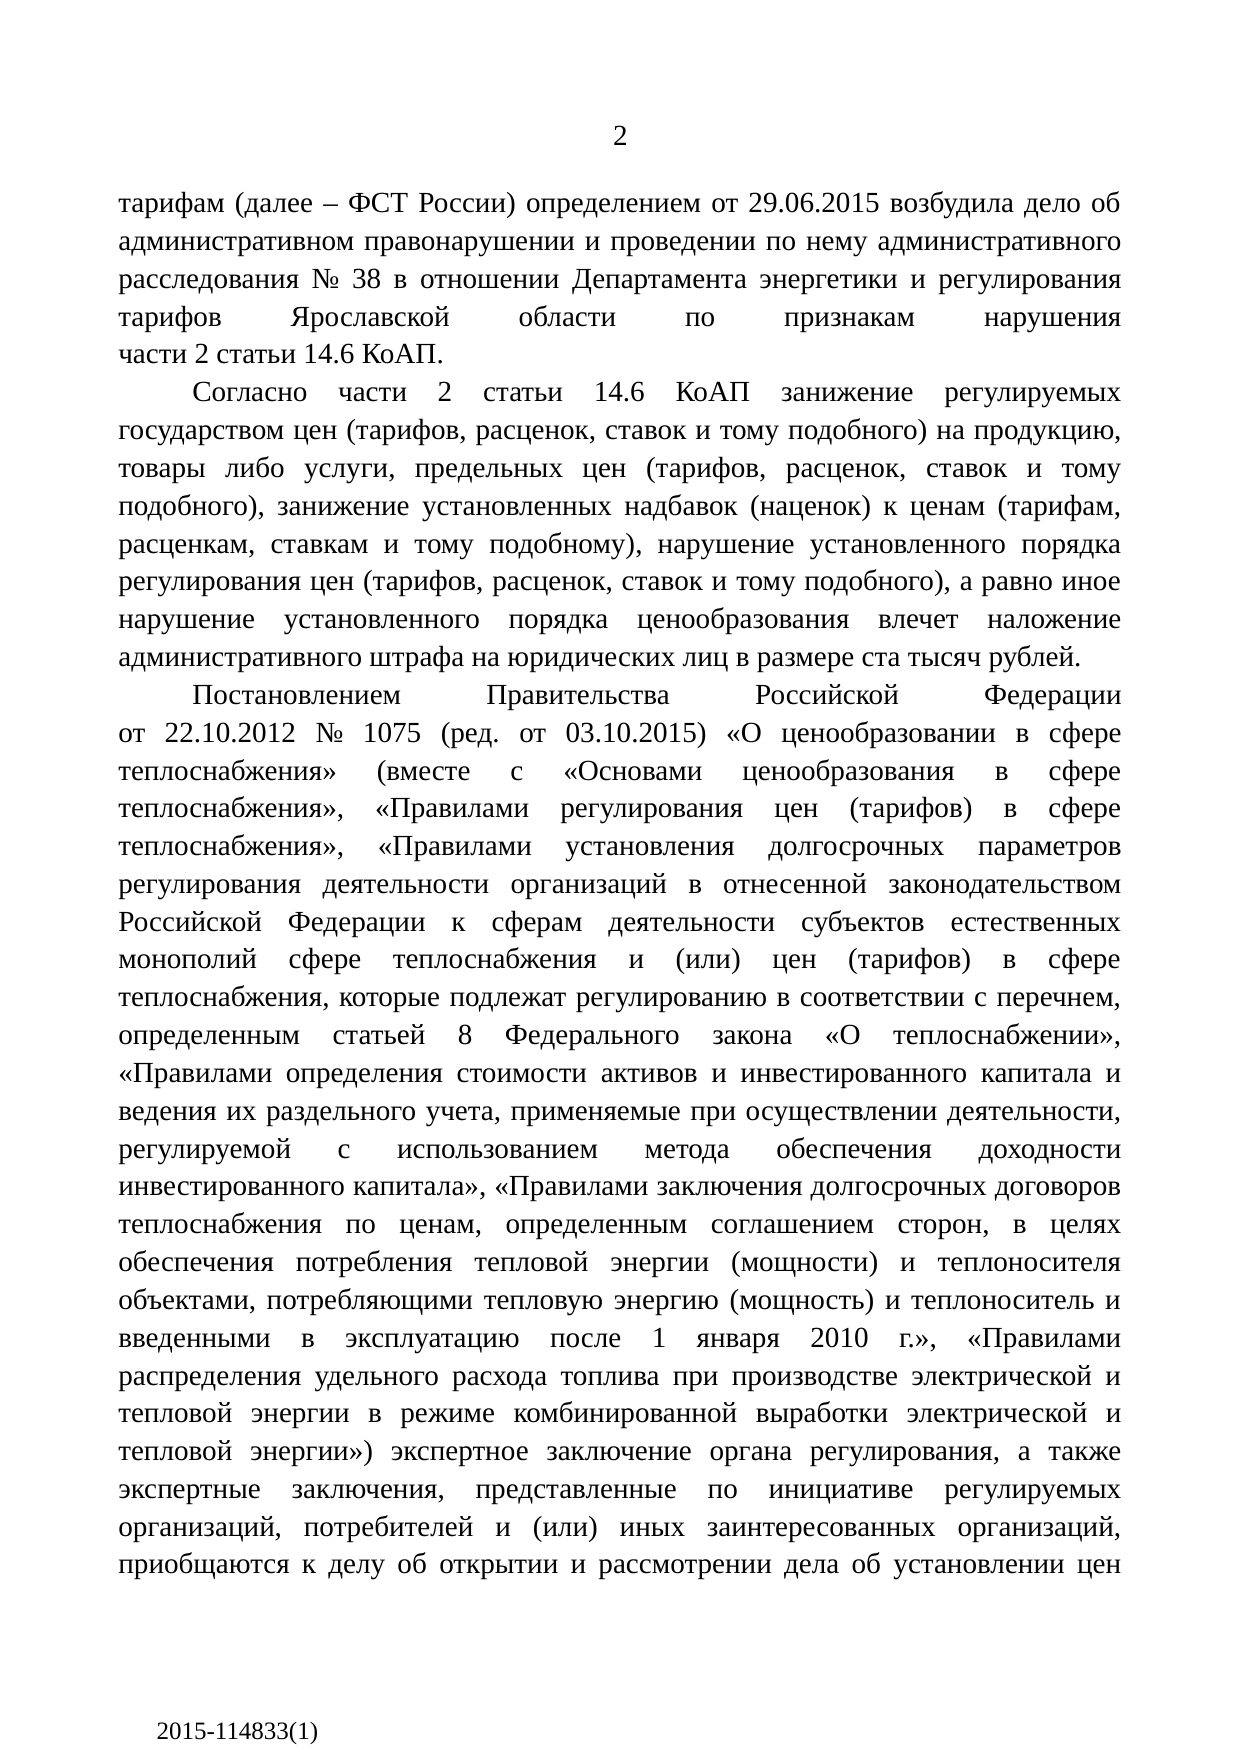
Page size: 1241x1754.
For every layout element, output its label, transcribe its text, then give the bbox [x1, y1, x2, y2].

text Постановлением Правительства Российской Федерации от 22.10.2012 № 1075 (ред. от 03.10.2015) «О ценообразовании в сфере теплоснабжения» (вместе с «Основами ценообразования в сфере теплоснабжения», «Правилами регулирования цен (тарифов) в сфере теплоснабжения», «Правилами установления долгосрочных параметров регулирования деятельности организаций в отнесенной законодательством Российской Федерации к сферам деятельности субъектов естественных монополий сфере теплоснабжения и (или) цен (тарифов) в сфере теплоснабжения, которые подлежат регулированию в соответствии с перечнем, определенным статьей 8 Федерального закона «О теплоснабжении», «Правилами определения стоимости активов и инвестированного капитала и ведения их раздельного учета, применяемые при осуществлении деятельности, регулируемой с использованием метода обеспечения доходности инвестированного капитала», «Правилами заключения долгосрочных договоров теплоснабжения по ценам, определенным соглашением сторон, в целях обеспечения потребления тепловой энергии (мощности) и теплоносителя объектами, потребляющими тепловую энергию (мощность) и теплоноситель и введенными в эксплуатацию после 1 января 2010 г.», «Правилами распределения удельного расхода топлива при производстве электрической и тепловой энергии в режиме комбинированной выработки электрической и тепловой энергии») экспертное заключение органа регулирования, а также экспертные заключения, представленные по инициативе регулируемых организаций, потребителей и (или) иных заинтересованных организаций, приобщаются к делу об открытии и рассмотрении дела об установлении цен [118, 673, 1122, 1580]
text тарифам (далее – ФСТ России) определением от 29.06.2015 возбудила дело об административном правонарушении и проведении по нему административного расследования № 38 в отношении Департамента энергетики и регулирования тарифов Ярославской области по признакам нарушения части 2 статьи 14.6 КоАП. [118, 181, 1122, 370]
text Согласно части 2 статьи 14.6 КоАП занижение регулируемых государством цен (тарифов, расценок, ставок и тому подобного) на продукцию, товары либо услуги, предельных цен (тарифов, расценок, ставок и тому подобного), занижение установленных надбавок (наценок) к ценам (тарифам, расценкам, ставкам и тому подобному), нарушение установленного порядка регулирования цен (тарифов, расценок, ставок и тому подобного), а равно иное нарушение установленного порядка ценообразования влечет наложение административного штрафа на юридических лиц в размере ста тысяч рублей. [118, 370, 1122, 673]
